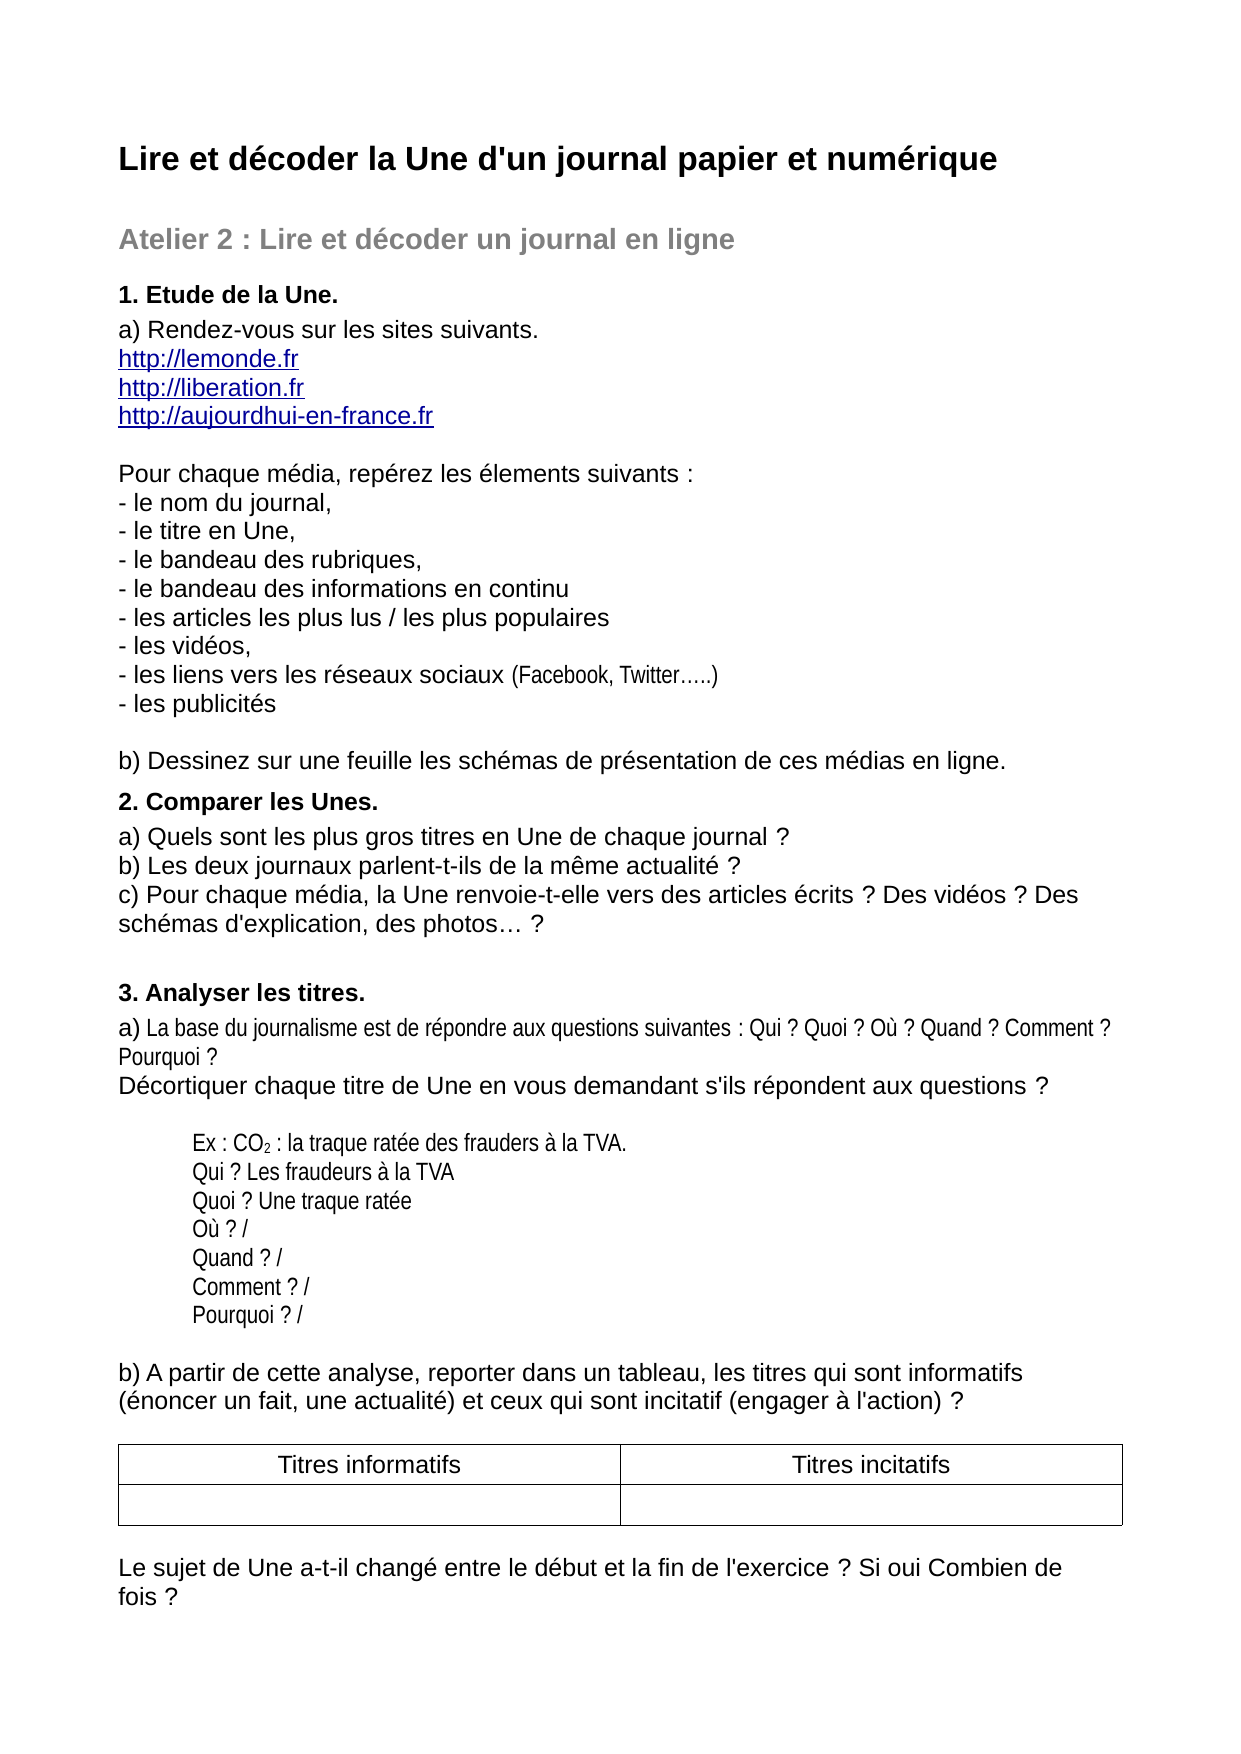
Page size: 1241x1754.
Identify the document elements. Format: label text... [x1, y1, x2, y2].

text http://aujourdhui-en-france.fr [118, 401, 1122, 430]
subtitle 3. Analyser les titres. [118, 978, 1122, 1007]
text - les liens vers les réseaux sociaux (Facebook, Twitter…..) [118, 660, 1122, 689]
subtitle 1. Etude de la Une. [118, 280, 1122, 309]
text - les publicités [118, 689, 1122, 717]
text http://lemonde.fr [118, 344, 1122, 372]
text b) Les deux journaux parlent-t-ils de la même actualité ? [118, 851, 1122, 880]
text Ex : CO2 : la traque ratée des frauders à la TVA. [118, 1128, 1122, 1157]
text Quand ? / [118, 1243, 1122, 1272]
text Qui ? Les fraudeurs à la TVA [118, 1157, 1122, 1186]
text a) Rendez-vous sur les sites suivants. [118, 315, 1122, 344]
subtitle Atelier 2 : Lire et décoder un journal en ligne [118, 222, 1122, 255]
text a) La base du journalisme est de répondre aux questions suivantes : Qui ? Quoi ? Où ? Quand ? Comment ? Pourquoi ? [118, 1013, 1122, 1071]
text Comment ? / [118, 1272, 1122, 1300]
text Quoi ? Une traque ratée [118, 1186, 1122, 1214]
text Pour chaque média, repérez les élements suivants : [118, 459, 1122, 487]
text Pourquoi ? / [118, 1300, 1122, 1329]
table_header Titres informatifs [119, 1445, 620, 1484]
text a) Quels sont les plus gros titres en Une de chaque journal ? [118, 822, 1122, 851]
table_header Titres incitatifs [621, 1445, 1122, 1484]
text Décortiquer chaque titre de Une en vous demandant s'ils répondent aux questions ? [118, 1071, 1122, 1099]
text - le titre en Une, [118, 516, 1122, 545]
text c) Pour chaque média, la Une renvoie-t-elle vers des articles écrits ? Des vidéos ? Des schémas d'explication, des photos… ? [118, 880, 1122, 937]
text - le bandeau des rubriques, [118, 545, 1122, 574]
text - les vidéos, [118, 631, 1122, 660]
text - les articles les plus lus / les plus populaires [118, 602, 1122, 631]
text - le bandeau des informations en continu [118, 574, 1122, 602]
table_cell [621, 1485, 1122, 1524]
table_cell [119, 1485, 620, 1524]
text Où ? / [118, 1214, 1122, 1243]
text Le sujet de Une a-t-il changé entre le début et la fin de l'exercice ? Si oui Combien de fois ? [118, 1553, 1122, 1611]
text http://liberation.fr [118, 372, 1122, 401]
text b) Dessinez sur une feuille les schémas de présentation de ces médias en ligne. [118, 746, 1122, 775]
text b) A partir de cette analyse, reporter dans un tableau, les titres qui sont informatifs (énoncer un fait, une actualité) et ceux qui sont incitatif (engager à l'action) ? [118, 1358, 1122, 1415]
subtitle 2. Comparer les Unes. [118, 787, 1122, 816]
text - le nom du journal, [118, 487, 1122, 516]
